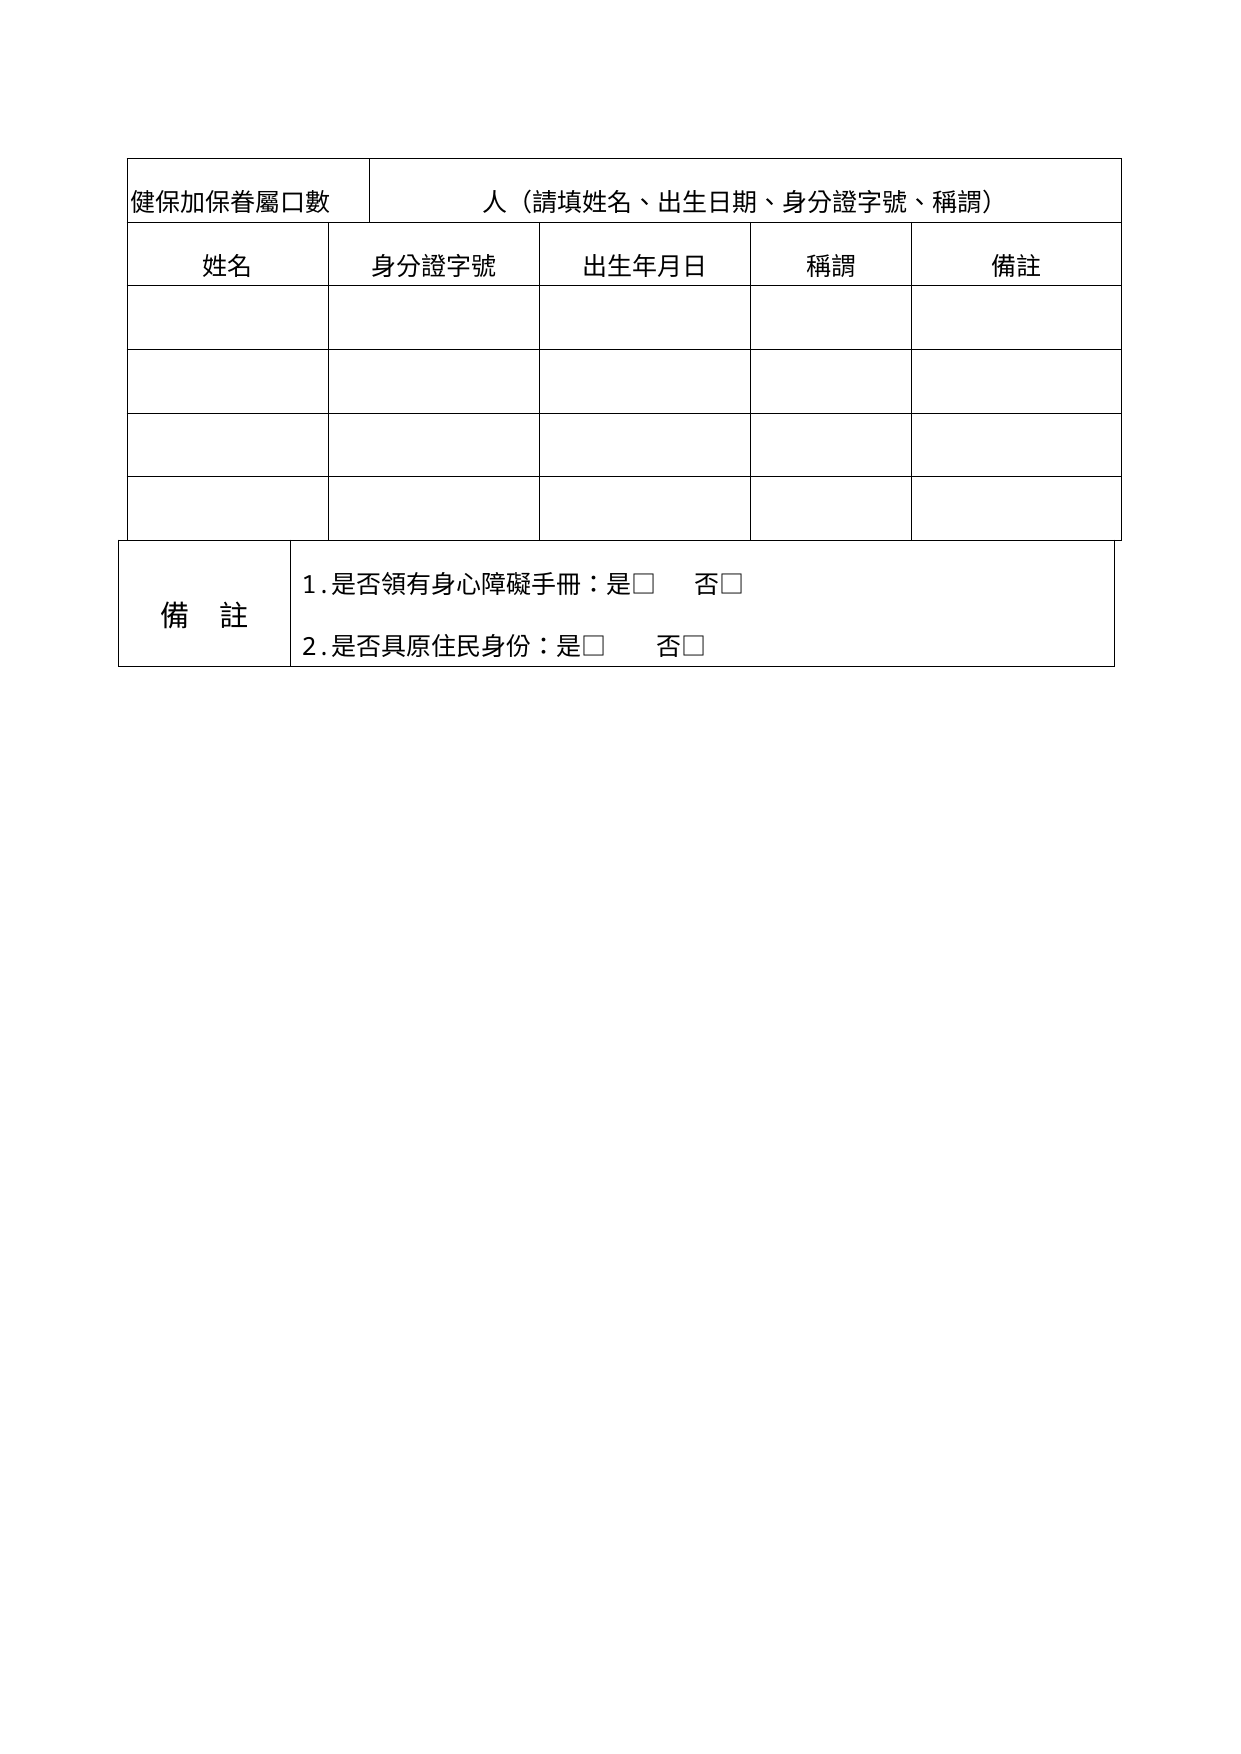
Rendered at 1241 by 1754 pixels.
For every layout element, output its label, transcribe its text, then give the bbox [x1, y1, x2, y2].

table_cell [119, 476, 127, 539]
table_cell [128, 286, 328, 349]
table_cell [119, 222, 127, 285]
table_cell [119, 285, 127, 349]
table_cell 備 註 [119, 541, 290, 666]
table_cell [119, 413, 127, 476]
table_cell [1115, 541, 1122, 666]
table_cell [751, 350, 911, 412]
table_cell [540, 286, 750, 349]
table_cell 備註 [912, 223, 1121, 285]
table_cell [329, 477, 539, 539]
table_cell 健保加保眷屬口數 [128, 159, 369, 222]
table_cell 人（請填姓名、出生日期、身分證字號、稱謂） [370, 159, 1121, 222]
table_cell 出生年月日 [540, 223, 750, 285]
table_cell [128, 350, 328, 412]
table_cell [128, 477, 328, 539]
table_cell 身分證字號 [329, 223, 539, 285]
table_cell [128, 414, 328, 476]
table_cell [540, 414, 750, 476]
table_cell [912, 350, 1121, 412]
table_cell [751, 477, 911, 539]
table_cell 1.是否領有身心障礙手冊：是□ 否□ 2.是否具原住民身份：是□ 否□ [291, 541, 1114, 666]
table_cell [912, 477, 1121, 539]
table_cell [540, 477, 750, 539]
table_cell [329, 414, 539, 476]
table_cell [751, 286, 911, 349]
table_cell [329, 286, 539, 349]
table_cell [329, 350, 539, 412]
table_cell [119, 158, 127, 222]
table_cell [751, 414, 911, 476]
table_cell [540, 350, 750, 412]
table_cell 稱謂 [751, 223, 911, 285]
table_cell [119, 349, 127, 412]
table_cell [912, 286, 1121, 349]
table_cell 姓名 [128, 223, 328, 285]
table_cell [912, 414, 1121, 476]
